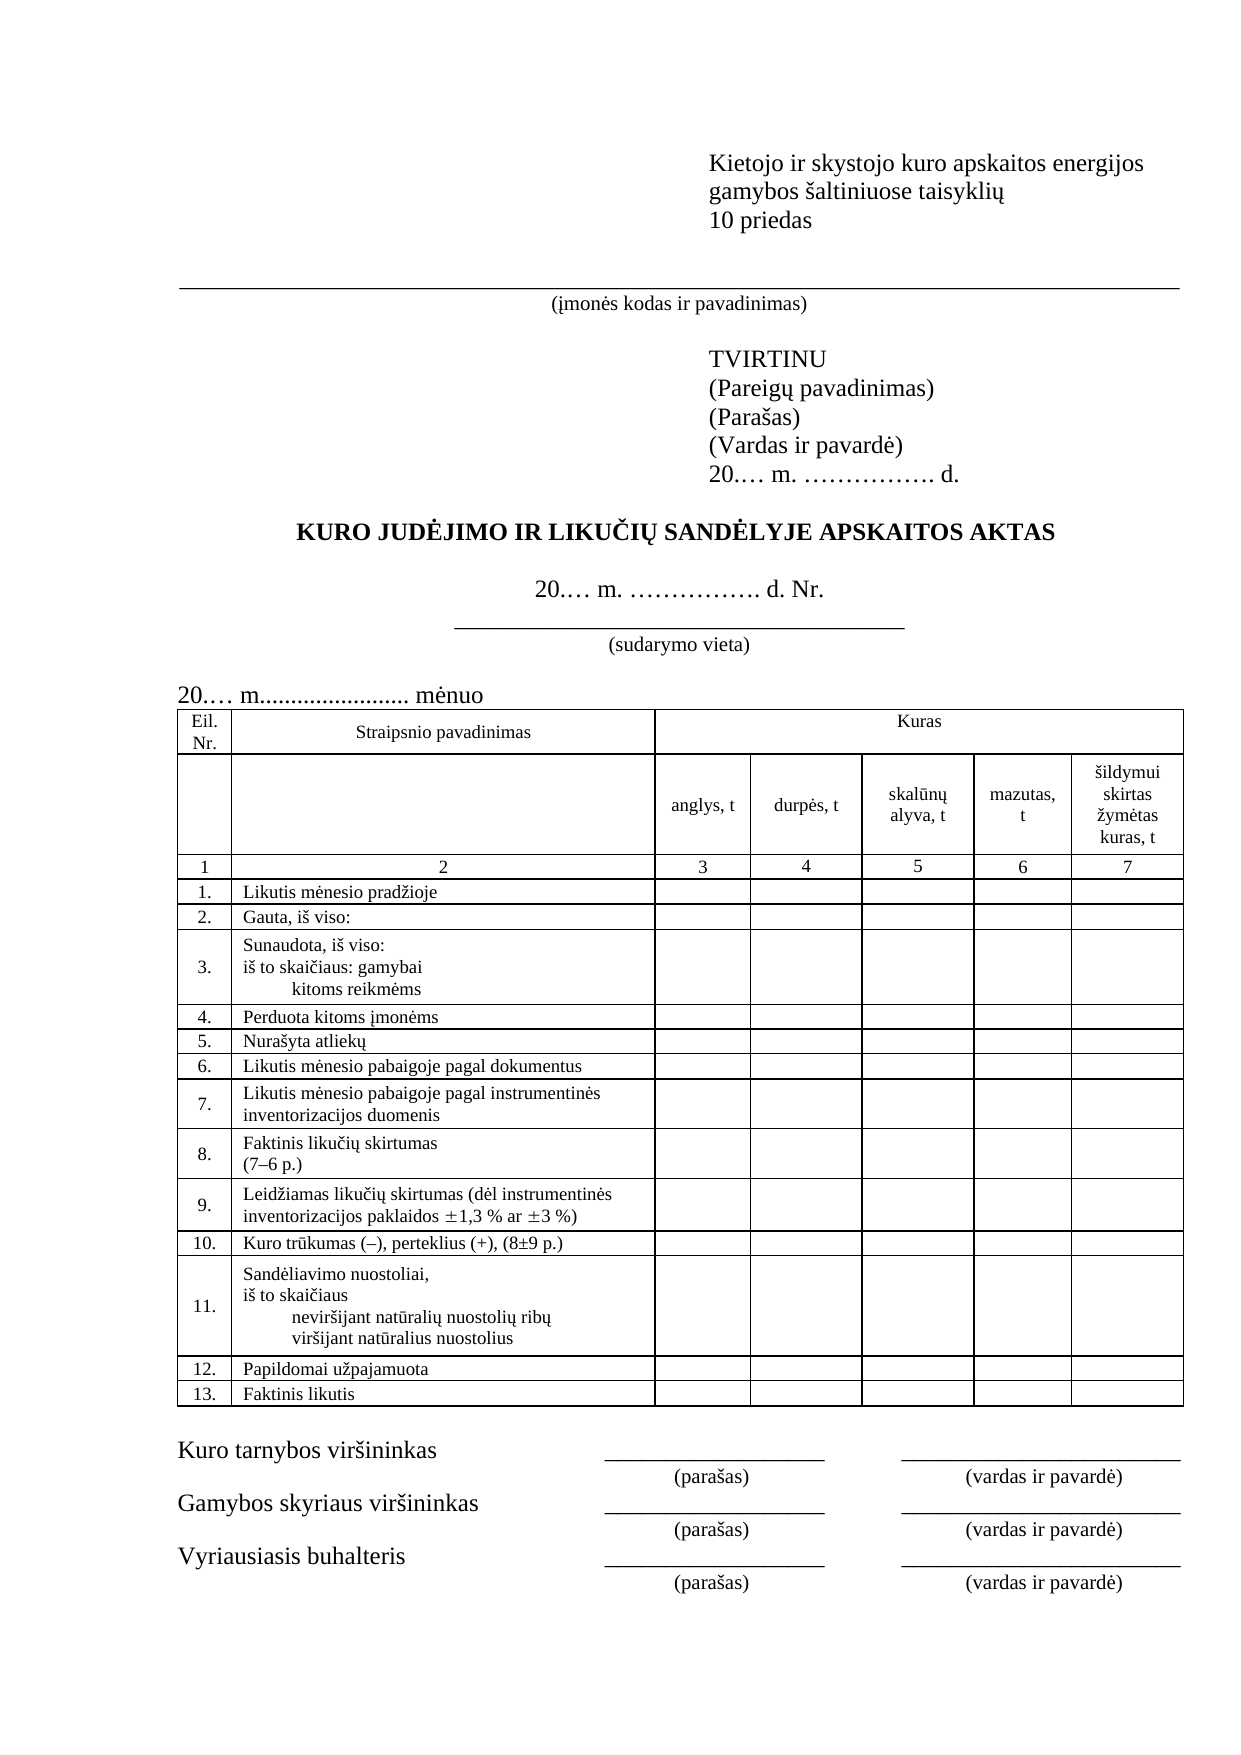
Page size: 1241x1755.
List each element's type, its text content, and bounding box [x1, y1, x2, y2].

table_cell Likutis mėnesio pabaigoje pagal instrumentinės inventorizacijos duomenis [232, 1080, 654, 1127]
table_cell [751, 1129, 861, 1178]
table_cell Faktinis likučių skirtumas (7–6 p.) [232, 1129, 654, 1178]
table_cell [1072, 1129, 1183, 1178]
table_cell [656, 1005, 750, 1028]
table_cell [975, 1080, 1071, 1127]
table_cell [751, 930, 861, 1003]
table_cell [1072, 930, 1183, 1003]
table_cell [863, 1232, 973, 1254]
table_cell [1072, 880, 1183, 903]
table_cell 12. [178, 1357, 231, 1380]
table_cell [863, 1256, 973, 1355]
table_cell Sandėliavimo nuostoliai, iš to skaičiaus neviršijant natūralių nuostolių ribų viršijant natūralius nuostolius [232, 1256, 654, 1355]
text (Pareigų pavadinimas) [177, 373, 1181, 402]
table_cell 7 [1072, 855, 1183, 878]
table_cell Nurašyta atliekų [232, 1030, 654, 1053]
table_cell [863, 930, 973, 1003]
table_cell [1072, 1357, 1183, 1380]
table_cell skalūnų alyva, t [863, 755, 973, 854]
table_cell 7. [178, 1080, 231, 1127]
table_cell 5 [863, 855, 973, 878]
table_cell [751, 1179, 861, 1230]
table_cell Sunaudota, iš viso: iš to skaičiaus: gamybai kitoms reikmėms [232, 930, 654, 1003]
table_cell 8. [178, 1129, 231, 1178]
table_cell [751, 1005, 861, 1028]
text 10 priedas [177, 205, 1181, 234]
text (įmonės kodas ir pavadinimas) [177, 291, 1181, 315]
table_cell [863, 1357, 973, 1380]
text 20.… m........................ mėnuo [171, 680, 1181, 708]
table_cell 6 [975, 855, 1071, 878]
table_cell Papildomai užpajamuota [232, 1357, 654, 1380]
table_cell [975, 1030, 1071, 1053]
table_cell 11. [178, 1256, 231, 1355]
table_cell [975, 1179, 1071, 1230]
table_cell [863, 1129, 973, 1178]
text ________________________________________________________________________________ [177, 263, 1181, 291]
table_cell [656, 880, 750, 903]
table_cell [656, 930, 750, 1003]
table_cell [975, 1232, 1071, 1254]
table_cell [1072, 1080, 1183, 1127]
table_cell [975, 1357, 1071, 1380]
text (Vardas ir pavardė) [177, 430, 1181, 459]
table_cell [656, 1080, 750, 1127]
table_cell 3 [656, 855, 750, 878]
text Kietojo ir skystojo kuro apskaitos energijos [709, 148, 1181, 176]
table_cell 5. [178, 1030, 231, 1053]
table_cell Likutis mėnesio pabaigoje pagal dokumentus [232, 1054, 654, 1078]
table_cell šildymui skirtas žymėtas kuras, t [1072, 755, 1183, 854]
table_cell 10. [178, 1232, 231, 1254]
table_cell 1 [178, 855, 231, 878]
table_cell 4. [178, 1005, 231, 1028]
table_header Eil. Nr. [178, 710, 231, 753]
table_cell 2 [232, 855, 654, 878]
text (parašas) (vardas ir pavardė) [177, 1464, 1181, 1488]
table_cell [751, 1381, 861, 1405]
table_cell anglys, t [656, 755, 750, 854]
table_cell 1. [178, 880, 231, 903]
table_cell [1072, 1030, 1183, 1053]
table_cell [975, 1256, 1071, 1355]
table_cell [751, 905, 861, 928]
text Kuro tarnybos viršininkas [177, 1436, 1181, 1464]
table_header Straipsnio pavadinimas [232, 710, 654, 753]
table_cell [656, 1129, 750, 1178]
text KURO JUDĖJIMO IR LIKUČIŲ SANDĖLYJE APSKAITOS AKTAS [177, 517, 1181, 545]
table_cell [232, 755, 654, 854]
text 20.… m. ……………. d. [177, 459, 1181, 488]
table_cell [975, 1129, 1071, 1178]
table_cell mazutas, t [975, 755, 1071, 854]
table_cell [656, 1232, 750, 1254]
table_cell [863, 1005, 973, 1028]
table_cell [863, 1030, 973, 1053]
text Gamybos skyriaus viršininkas [177, 1488, 1181, 1517]
table_cell [751, 1080, 861, 1127]
table_cell [975, 930, 1071, 1003]
table_cell [656, 1054, 750, 1078]
table_cell [656, 1357, 750, 1380]
table_cell [975, 1054, 1071, 1078]
table_cell [656, 1256, 750, 1355]
table_cell [863, 1054, 973, 1078]
text 20.… m. ……………. d. Nr. [177, 574, 1181, 603]
text ____________________________________ [177, 603, 1181, 632]
table_cell [1072, 1381, 1183, 1405]
table_cell Gauta, iš viso: [232, 905, 654, 928]
table_cell 6. [178, 1054, 231, 1078]
table_cell [975, 1005, 1071, 1028]
table_cell [863, 1080, 973, 1127]
table_cell [1072, 905, 1183, 928]
table_cell Perduota kitoms įmonėms [232, 1005, 654, 1028]
table_cell [1072, 1256, 1183, 1355]
table_cell 13. [178, 1381, 231, 1405]
table_cell [863, 1381, 973, 1405]
table_cell [751, 1054, 861, 1078]
text (parašas) (vardas ir pavardė) [177, 1517, 1181, 1541]
table_cell [751, 1030, 861, 1053]
table_cell [975, 905, 1071, 928]
table_cell [975, 1381, 1071, 1405]
table_cell durpės, t [751, 755, 861, 854]
text gamybos šaltiniuose taisyklių [709, 176, 1181, 205]
table_cell [751, 880, 861, 903]
table_cell [1072, 1179, 1183, 1230]
table_cell [863, 1179, 973, 1230]
table_cell Faktinis likutis [232, 1381, 654, 1405]
table_cell [751, 1357, 861, 1380]
table_cell 9. [178, 1179, 231, 1230]
table_cell [863, 880, 973, 903]
table_cell [1072, 1054, 1183, 1078]
table_cell Leidžiamas likučių skirtumas (dėl instrumentinės inventorizacijos paklaidos 1,3 % ar 3 %) [232, 1179, 654, 1230]
text (Parašas) [177, 402, 1181, 430]
text (parašas) (vardas ir pavardė) [177, 1570, 1181, 1594]
table_cell [1072, 1232, 1183, 1254]
table_cell [751, 1232, 861, 1254]
table_cell [751, 1256, 861, 1355]
text (sudarymo vieta) [177, 632, 1181, 656]
table_cell [178, 755, 231, 854]
table_cell 3. [178, 930, 231, 1003]
text TVIRTINU [177, 344, 1181, 373]
table_cell 4 [751, 855, 861, 878]
table_cell Likutis mėnesio pradžioje [232, 880, 654, 903]
table_cell [656, 1381, 750, 1405]
table_cell Kuro trūkumas (–), perteklius (+), (8±9 p.) [232, 1232, 654, 1254]
table_cell [656, 905, 750, 928]
text Vyriausiasis buhalteris [177, 1541, 1181, 1570]
table_cell [863, 905, 973, 928]
table_cell 2. [178, 905, 231, 928]
table_header Kuras [656, 710, 1183, 753]
table_cell [656, 1179, 750, 1230]
table_cell [975, 880, 1071, 903]
table_cell [1072, 1005, 1183, 1028]
table_cell [656, 1030, 750, 1053]
